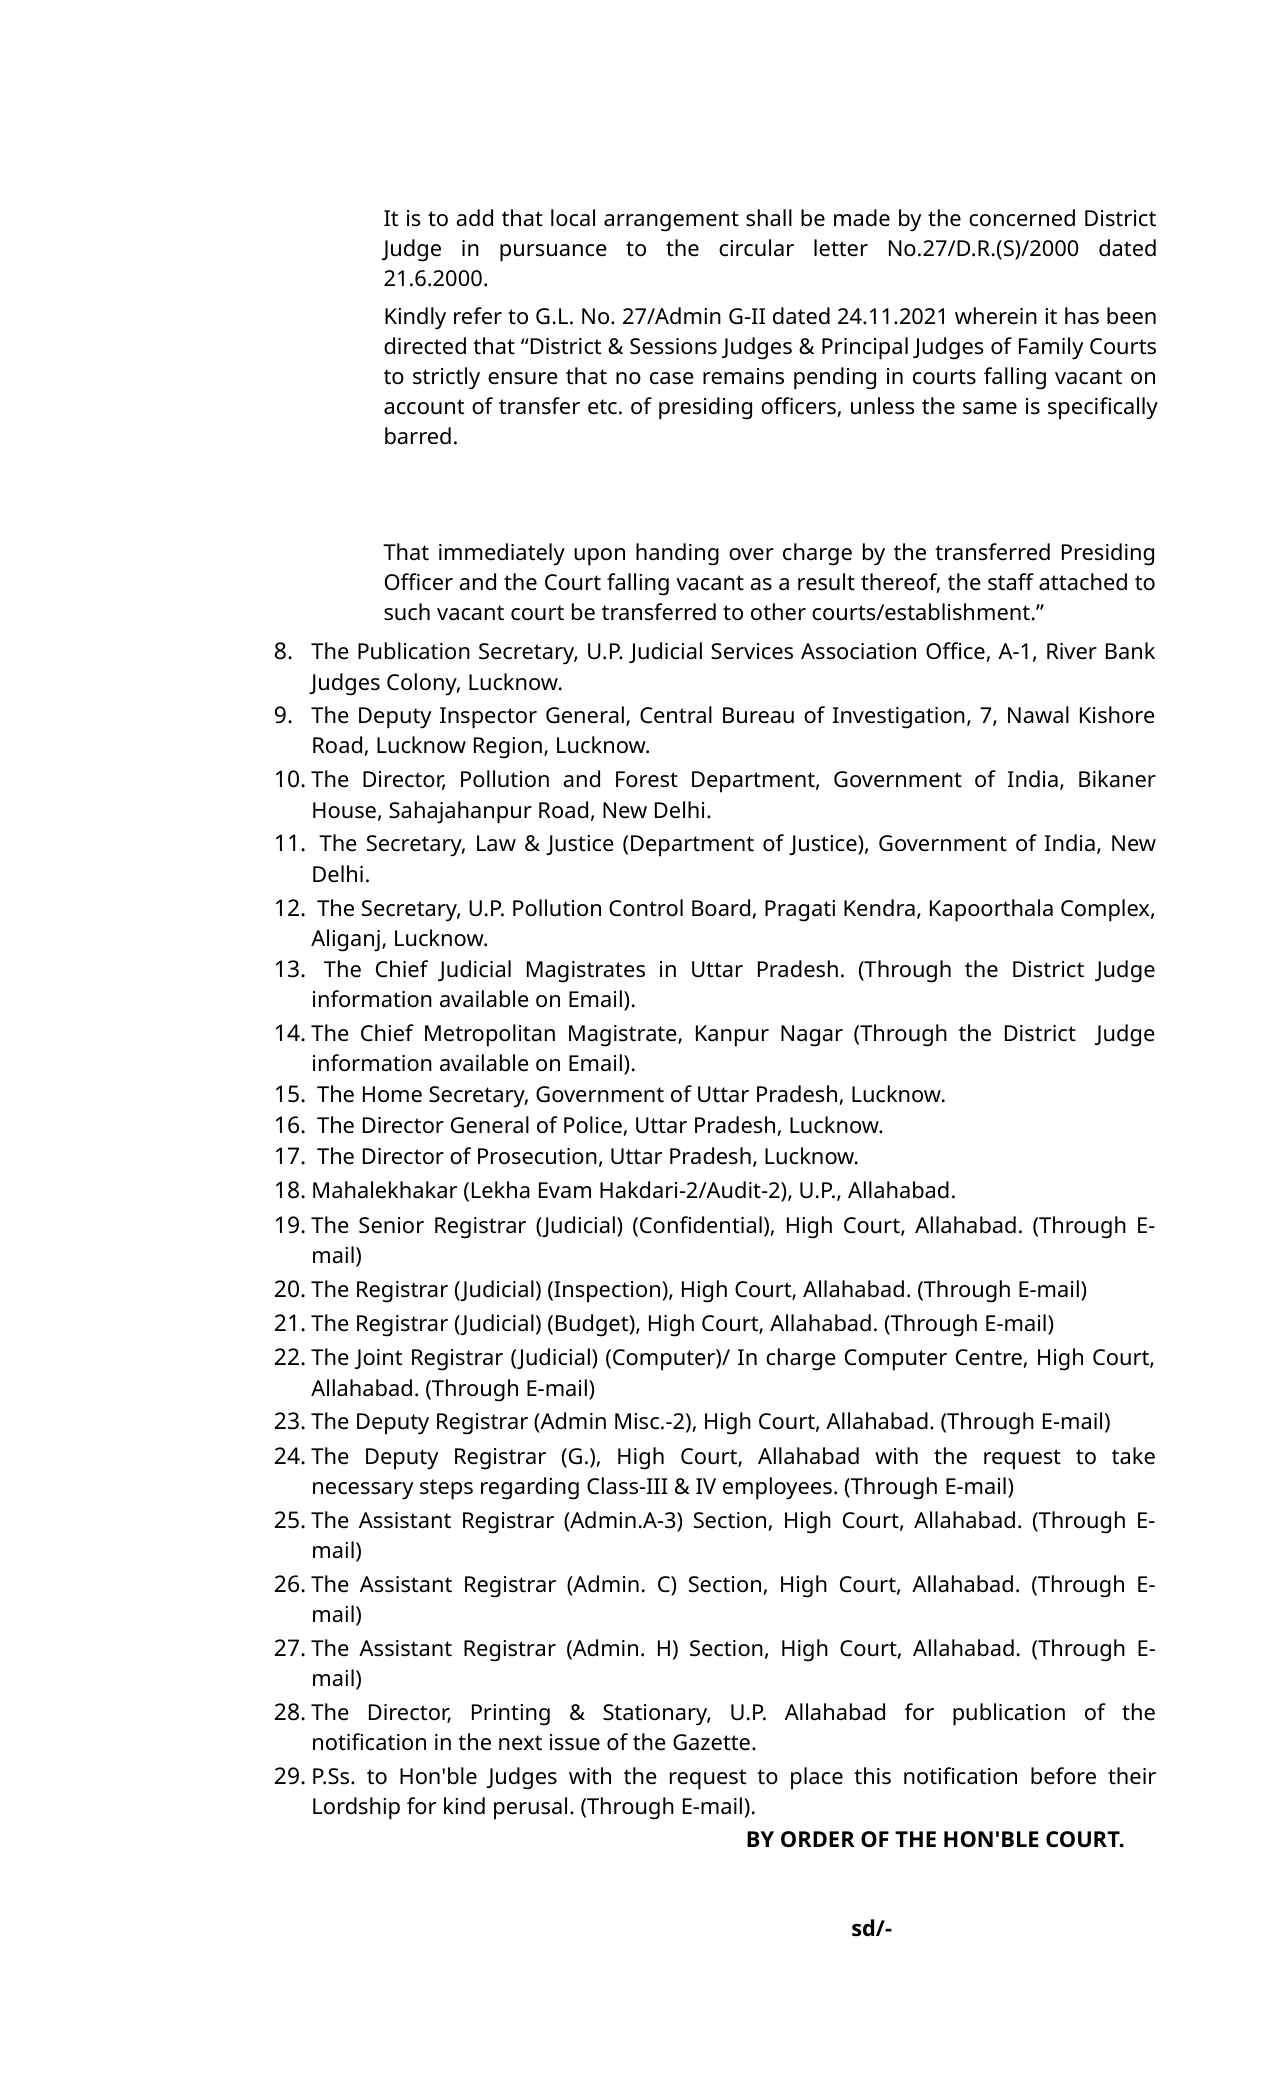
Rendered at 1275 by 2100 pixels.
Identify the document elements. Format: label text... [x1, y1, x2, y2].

text sd/- [236, 1913, 1157, 1943]
list The Director of Prosecution, Uttar Pradesh, Lucknow. [274, 1140, 1157, 1171]
list The Deputy Registrar (Admin Misc.-2), High Court, Allahabad. (Through E-mail) [274, 1405, 1157, 1437]
list The Home Secretary, Government of Uttar Pradesh, Lucknow. [274, 1078, 1157, 1109]
text It is to add that local arrangement shall be made by the concerned District Judge in pursuance to the circular letter No.27/D.R.(S)/2000 dated 21.6.2000. [313, 203, 1158, 292]
list The Director, Pollution and Forest Department, Government of India, Bikaner House, Sahajahanpur Road, New Delhi. [274, 763, 1157, 824]
list The Assistant Registrar (Admin. C) Section, High Court, Allahabad. (Through E-mail) [274, 1568, 1157, 1629]
text That immediately upon handing over charge by the transferred Presiding Officer and the Court falling vacant as a result thereof, the staff attached to such vacant court be transferred to other courts/establishment.” [383, 537, 1157, 626]
list The Chief Metropolitan Magistrate, Kanpur Nagar (Through the District Judge information available on Email). [274, 1017, 1157, 1078]
list The Registrar (Judicial) (Inspection), High Court, Allahabad. (Through E-mail) [274, 1273, 1157, 1304]
list P.Ss. to Hon'ble Judges with the request to place this notification before their Lordship for kind perusal. (Through E-mail). [274, 1760, 1157, 1821]
text BY ORDER OF THE HON'BLE COURT. [236, 1824, 1157, 1854]
list Mahalekhakar (Lekha Evam Hakdari-2/Audit-2), U.P., Allahabad. [274, 1174, 1157, 1206]
list The Joint Registrar (Judicial) (Computer)/ In charge Computer Centre, High Court, Allahabad. (Through E-mail) [274, 1341, 1157, 1402]
list The Assistant Registrar (Admin.A-3) Section, High Court, Allahabad. (Through E-mail) [274, 1504, 1157, 1565]
list The Secretary, U.P. Pollution Control Board, Pragati Kendra, Kapoorthala Complex, Aliganj, Lucknow. [274, 891, 1157, 952]
list The Director General of Police, Uttar Pradesh, Lucknow. [274, 1109, 1157, 1140]
list The Assistant Registrar (Admin. H) Section, High Court, Allahabad. (Through E-mail) [274, 1632, 1157, 1693]
list The Secretary, Law & Justice (Department of Justice), Government of India, New Delhi. [274, 827, 1157, 888]
list The Deputy Registrar (G.), High Court, Allahabad with the request to take necessary steps regarding Class-III & IV employees. (Through E-mail) [274, 1439, 1157, 1501]
list The Senior Registrar (Judicial) (Confidential), High Court, Allahabad. (Through E-mail) [274, 1209, 1157, 1270]
list The Deputy Inspector General, Central Bureau of Investigation, 7, Nawal Kishore Road, Lucknow Region, Lucknow. [274, 699, 1157, 760]
list The Director, Printing & Stationary, U.P. Allahabad for publication of the notification in the next issue of the Gazette. [274, 1696, 1157, 1757]
text Kindly refer to G.L. No. 27/Admin G-II dated 24.11.2021 wherein it has been directed that “District & Sessions Judges & Principal Judges of Family Courts to strictly ensure that no case remains pending in courts falling vacant on account of transfer etc. of presiding officers, unless the same is specifically barred. [313, 301, 1158, 450]
list The Chief Judicial Magistrates in Uttar Pradesh. (Through the District Judge information available on Email). [274, 952, 1157, 1013]
list The Registrar (Judicial) (Budget), High Court, Allahabad. (Through E-mail) [274, 1307, 1157, 1338]
list The Publication Secretary, U.P. Judicial Services Association Office, A-1, River Bank Judges Colony, Lucknow. [274, 635, 1157, 696]
